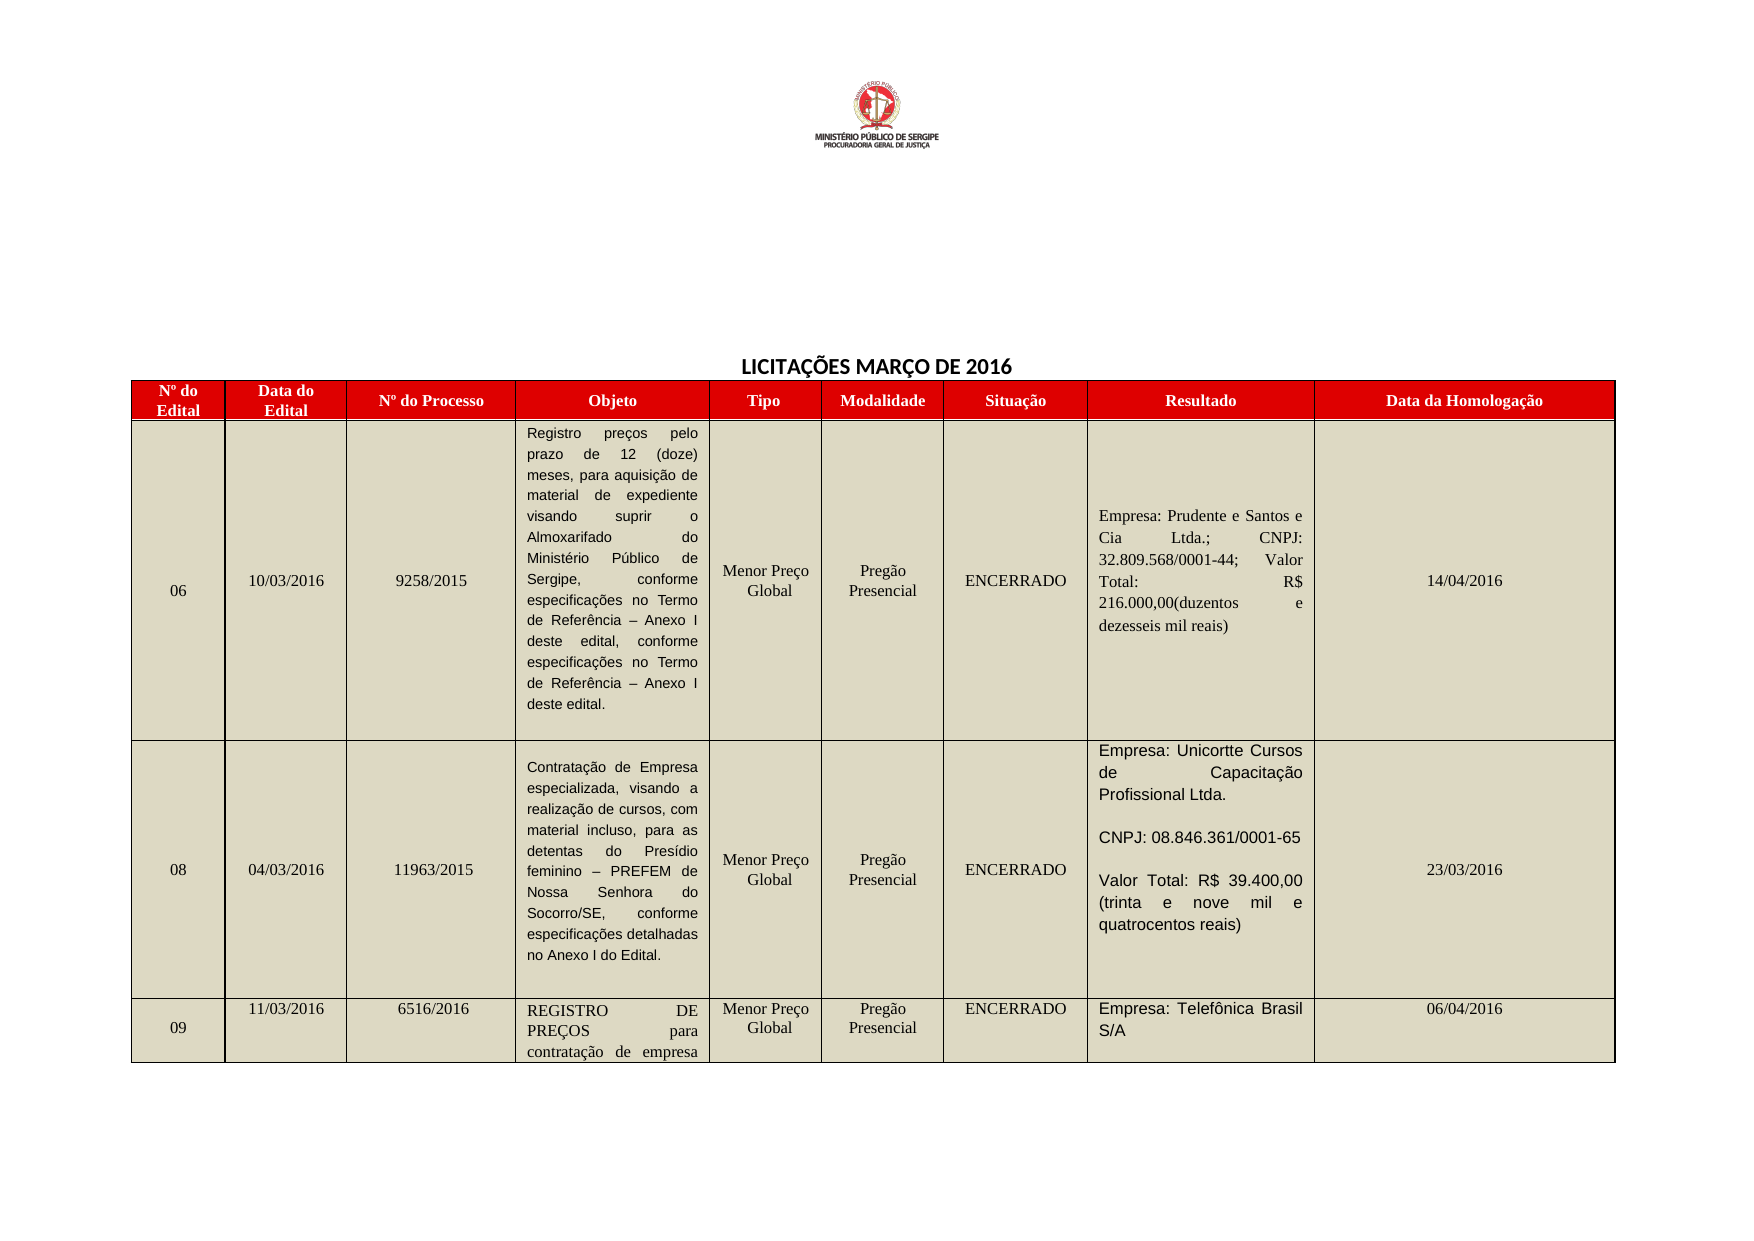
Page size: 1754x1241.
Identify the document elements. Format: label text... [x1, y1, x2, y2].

table_header Tipo [710, 381, 821, 419]
table_cell 06/04/2016 [1315, 999, 1614, 1062]
table_cell Empresa: Prudente e Santos e Cia Ltda.; CNPJ: 32.809.568/0001-44; Valor Total: R$ 216.000,00(duzentos e dezesseis mil reais) [1088, 421, 1314, 740]
table_cell 11963/2015 [347, 741, 515, 998]
table_header Resultado [1088, 381, 1314, 419]
table_cell 09 [132, 999, 224, 1062]
table_cell Pregão Presencial [822, 421, 943, 740]
table_cell Registro preços pelo prazo de 12 (doze) meses, para aquisição de material de expediente visando suprir o Almoxarifado do Ministério Público de Sergipe, conforme especificações no Termo de Referência – Anexo I deste edital, conforme especificações no Termo de Referência – Anexo I deste edital. [516, 421, 709, 740]
table_header Situação [944, 381, 1087, 419]
table_cell 04/03/2016 [226, 741, 346, 998]
picture [815, 81, 939, 149]
table_header Nº do Processo [347, 381, 515, 419]
table_cell 23/03/2016 [1315, 741, 1614, 998]
table_cell 11/03/2016 [226, 999, 346, 1062]
table_cell Pregão Presencial [822, 741, 943, 998]
table_cell ENCERRADO [944, 421, 1087, 740]
table_cell 10/03/2016 [226, 421, 346, 740]
table_cell Menor Preço Global [710, 421, 821, 740]
table_cell 6516/2016 [347, 999, 515, 1062]
table_cell 06 [132, 421, 224, 740]
table_header Data do Edital [226, 381, 346, 419]
table_cell 08 [132, 741, 224, 998]
table_cell REGISTRO DE PREÇOS para contratação de empresa [516, 999, 709, 1062]
table_header Nº do Edital [132, 381, 224, 419]
table_cell Empresa: Telefônica Brasil S/A [1088, 999, 1314, 1062]
table_cell 9258/2015 [347, 421, 515, 740]
table_cell Empresa: Unicortte Cursos de Capacitação Profissional Ltda. CNPJ: 08.846.361/0001-65 Valor Total: R$ 39.400,00 (trinta e nove mil e quatrocentos reais) [1088, 741, 1314, 998]
table_cell Pregão Presencial [822, 999, 943, 1062]
table_header Objeto [516, 381, 709, 419]
table_cell Menor Preço Global [710, 999, 821, 1062]
table_cell ENCERRADO [944, 999, 1087, 1062]
table_cell Menor Preço Global [710, 741, 821, 998]
table_cell Contratação de Empresa especializada, visando a realização de cursos, com material incluso, para as detentas do Presídio feminino – PREFEM de Nossa Senhora do Socorro/SE, conforme especificações detalhadas no Anexo I do Edital. [516, 741, 709, 998]
table_cell 14/04/2016 [1315, 421, 1614, 740]
table_header Modalidade [822, 381, 943, 419]
table_header Data da Homologação [1315, 381, 1614, 419]
table_cell ENCERRADO [944, 741, 1087, 998]
